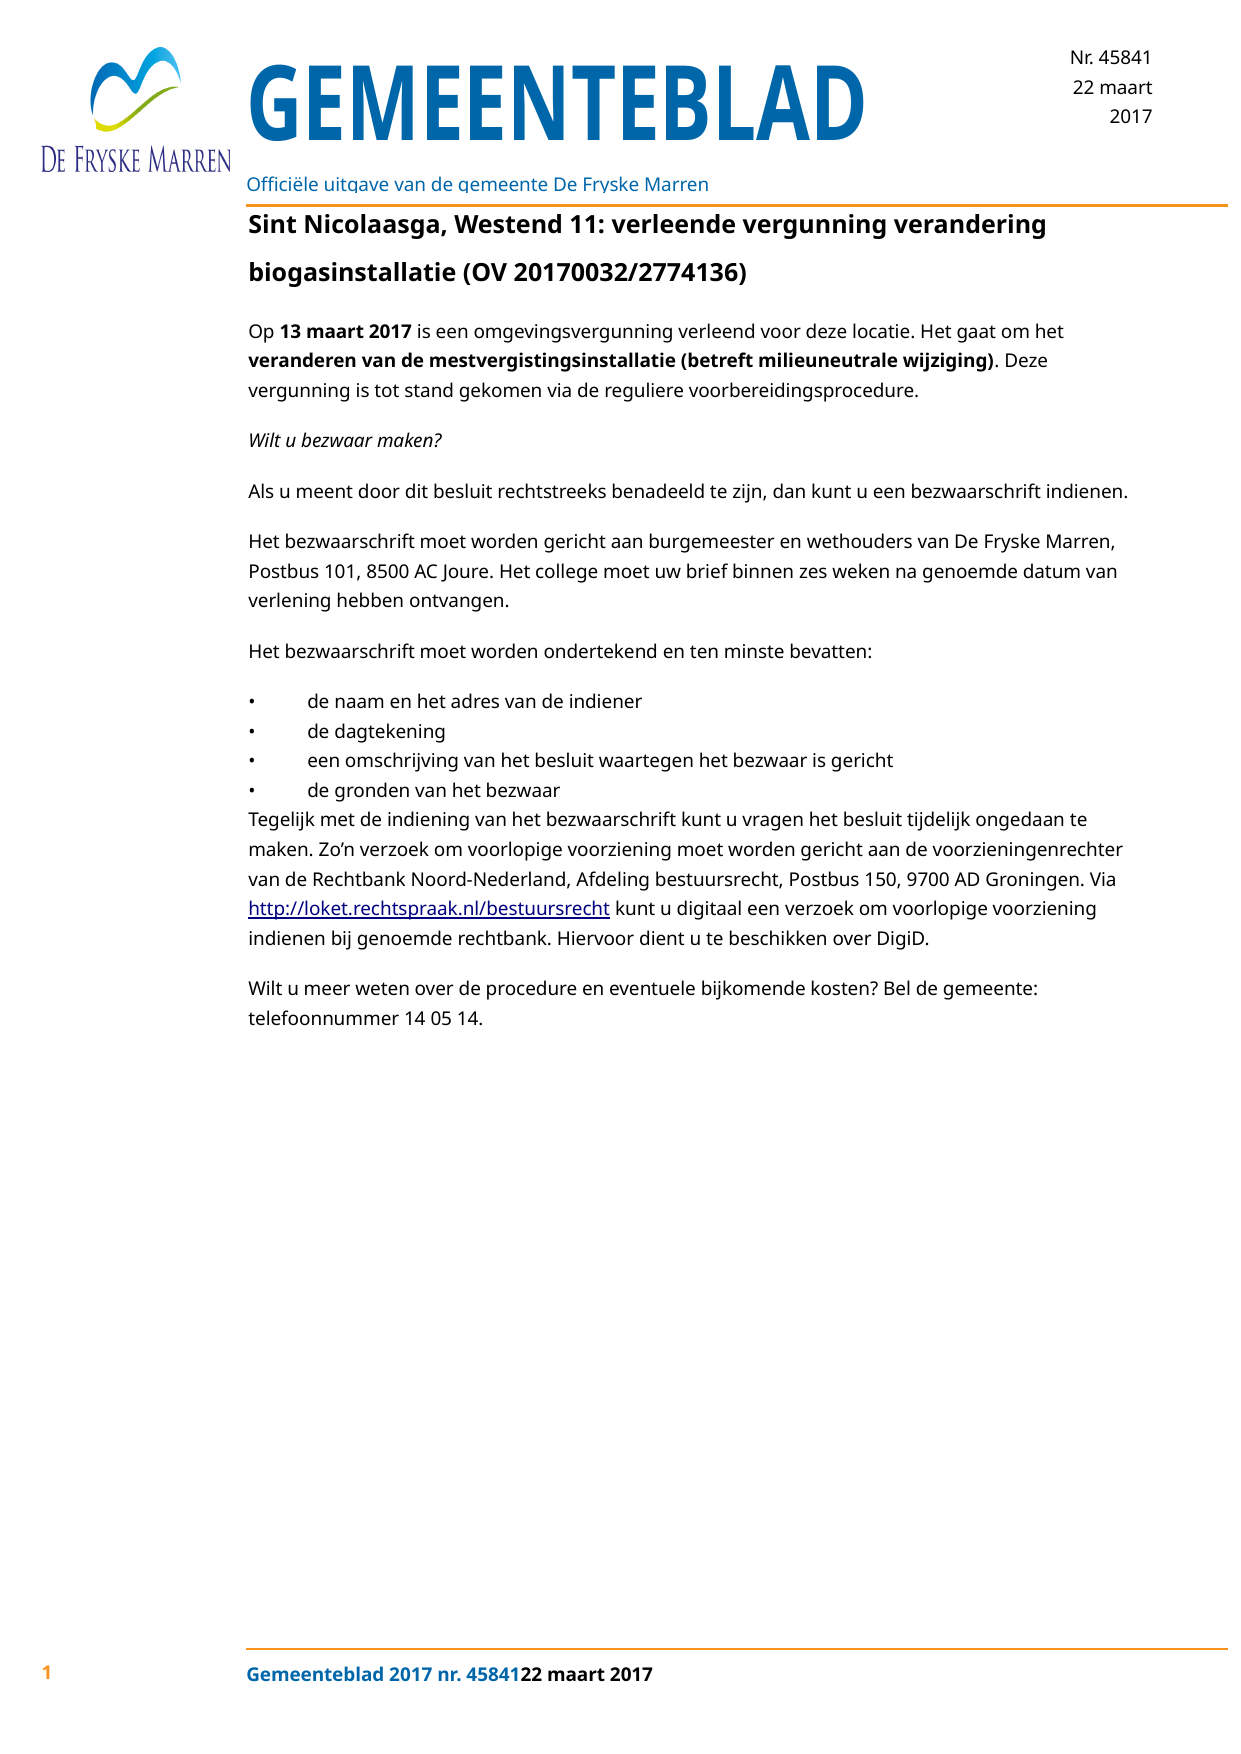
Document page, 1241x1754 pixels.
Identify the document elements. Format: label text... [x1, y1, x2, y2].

list de gronden van het bezwaar [248, 777, 1152, 803]
text Wilt u bezwaar maken? [248, 427, 1152, 453]
text Op 13 maart 2017 is een omgevingsvergunning verleend voor deze locatie. Het gaat om het veranderen van de mestvergistingsinstallatie (betreft milieuneutrale wijziging). Deze vergunning is tot stand gekomen via de reguliere voorbereidingsprocedure. [248, 318, 1152, 403]
picture [41, 47, 231, 172]
text Als u meent door dit besluit rechtstreeks benadeeld te zijn, dan kunt u een bezwaarschrift indienen. [248, 478, 1152, 504]
list een omschrijving van het besluit waartegen het bezwaar is gericht [248, 747, 1152, 773]
text Het bezwaarschrift moet worden gericht aan burgemeester en wethouders van De Fryske Marren, Postbus 101, 8500 AC Joure. Het college moet uw brief binnen zes weken na genoemde datum van verlening hebben ontvangen. [248, 528, 1152, 613]
list de naam en het adres van de indiener [248, 688, 1152, 714]
list de dagtekening [248, 718, 1152, 744]
text Sint Nicolaasga, Westend 11: verleende vergunning verandering biogasinstallatie (OV 20170032/2774136) [248, 207, 1152, 288]
text Wilt u meer weten over de procedure en eventuele bijkomende kosten? Bel de gemeente: telefoonnummer 14 05 14. [248, 975, 1152, 1031]
text Tegelijk met de indiening van het bezwaarschrift kunt u vragen het besluit tijdelijk ongedaan te maken. Zo’n verzoek om voorlopige voorziening moet worden gericht aan de voorzieningenrechter van de Rechtbank Noord-Nederland, Afdeling bestuursrecht, Postbus 150, 9700 AD Groningen. Via http://loket.rechtspraak.nl/bestuursrecht kunt u digitaal een verzoek om voorlopige voorziening indienen bij genoemde rechtbank. Hiervoor dient u te beschikken over DigiD. [248, 807, 1152, 951]
text Het bezwaarschrift moet worden ondertekend en ten minste bevatten: [248, 638, 1152, 664]
